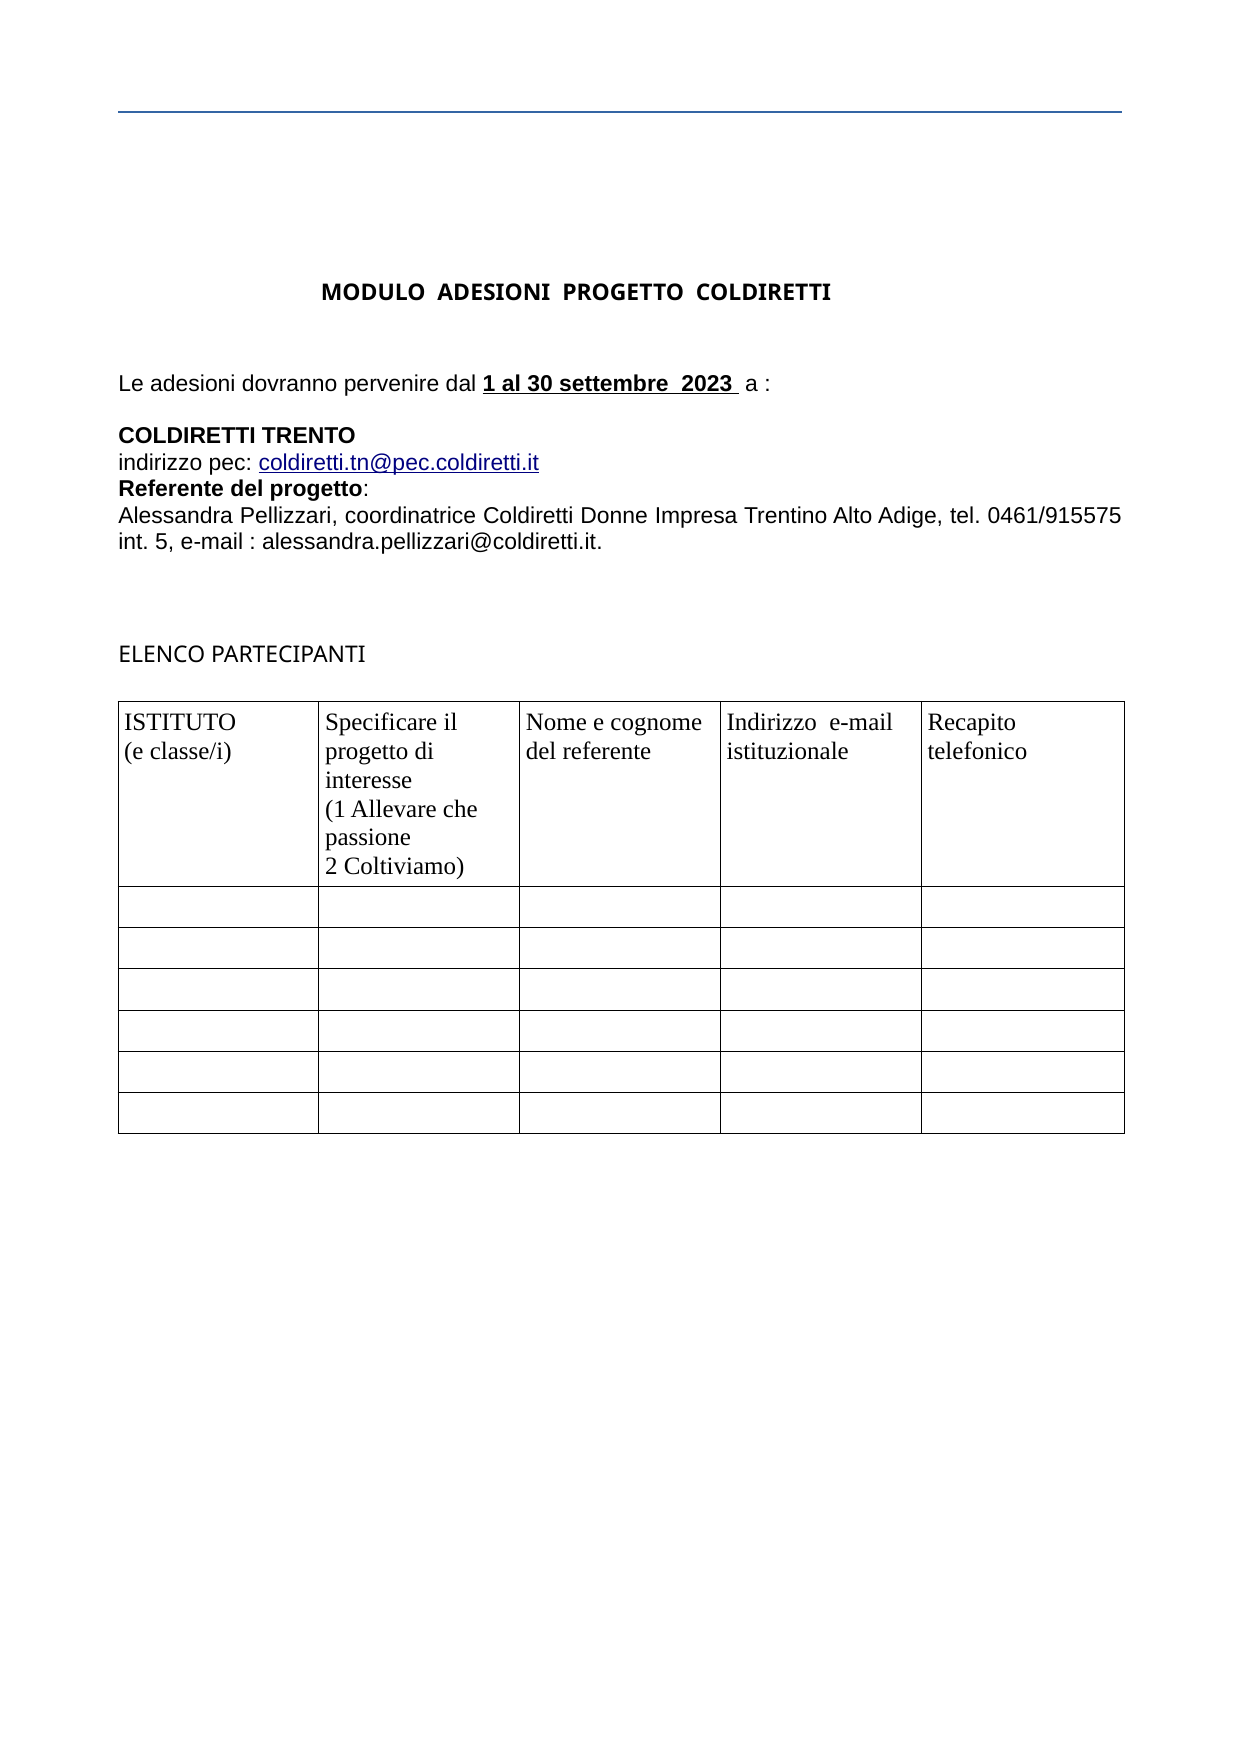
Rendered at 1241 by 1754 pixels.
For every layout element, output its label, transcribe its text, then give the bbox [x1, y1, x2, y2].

table_cell [319, 1093, 519, 1133]
text Le adesioni dovranno pervenire dal 1 al 30 settembre 2023 a : [118, 370, 1122, 396]
table_cell [922, 1011, 1124, 1051]
table_cell [119, 1011, 318, 1051]
table_header Indirizzo e-mail istituzionale [721, 702, 921, 886]
table_cell [721, 1011, 921, 1051]
table_cell [520, 887, 720, 927]
table_cell [721, 928, 921, 968]
table_header Specificare il progetto di interesse (1 Allevare che passione 2 Coltiviamo) [319, 702, 519, 886]
table_cell [119, 1093, 318, 1133]
text Alessandra Pellizzari, coordinatrice Coldiretti Donne Impresa Trentino Alto Adige, tel. 0461/915575 int. 5, e-mail : alessandra.pellizzari@coldiretti.it. [118, 502, 1122, 554]
table_cell [319, 928, 519, 968]
text COLDIRETTI TRENTO [118, 422, 1122, 449]
table_cell [721, 1052, 921, 1092]
table_cell [721, 1093, 921, 1133]
table_cell [119, 969, 318, 1009]
table_cell [319, 1011, 519, 1051]
text MODULO ADESIONI PROGETTO COLDIRETTI [118, 276, 1122, 307]
table_cell [520, 969, 720, 1009]
table_cell [319, 1052, 519, 1092]
table_cell [721, 969, 921, 1009]
table_cell [319, 969, 519, 1009]
table_cell [721, 887, 921, 927]
table_header Nome e cognome del referente [520, 702, 720, 886]
table_cell [922, 969, 1124, 1009]
text Referente del progetto: [118, 475, 1122, 502]
table_cell [520, 928, 720, 968]
table_cell [319, 887, 519, 927]
text indirizzo pec: coldiretti.tn@pec.coldiretti.it [118, 449, 1122, 475]
table_header ISTITUTO (e classe/i) [119, 702, 318, 886]
table_cell [119, 928, 318, 968]
table_cell [922, 1052, 1124, 1092]
table_cell [520, 1011, 720, 1051]
table_cell [922, 928, 1124, 968]
text ELENCO PARTECIPANTI [118, 638, 1122, 669]
table_cell [922, 1093, 1124, 1133]
table_cell [119, 887, 318, 927]
table_cell [922, 887, 1124, 927]
table_header Recapito telefonico [922, 702, 1124, 886]
table_cell [520, 1052, 720, 1092]
table_cell [520, 1093, 720, 1133]
table_cell [119, 1052, 318, 1092]
